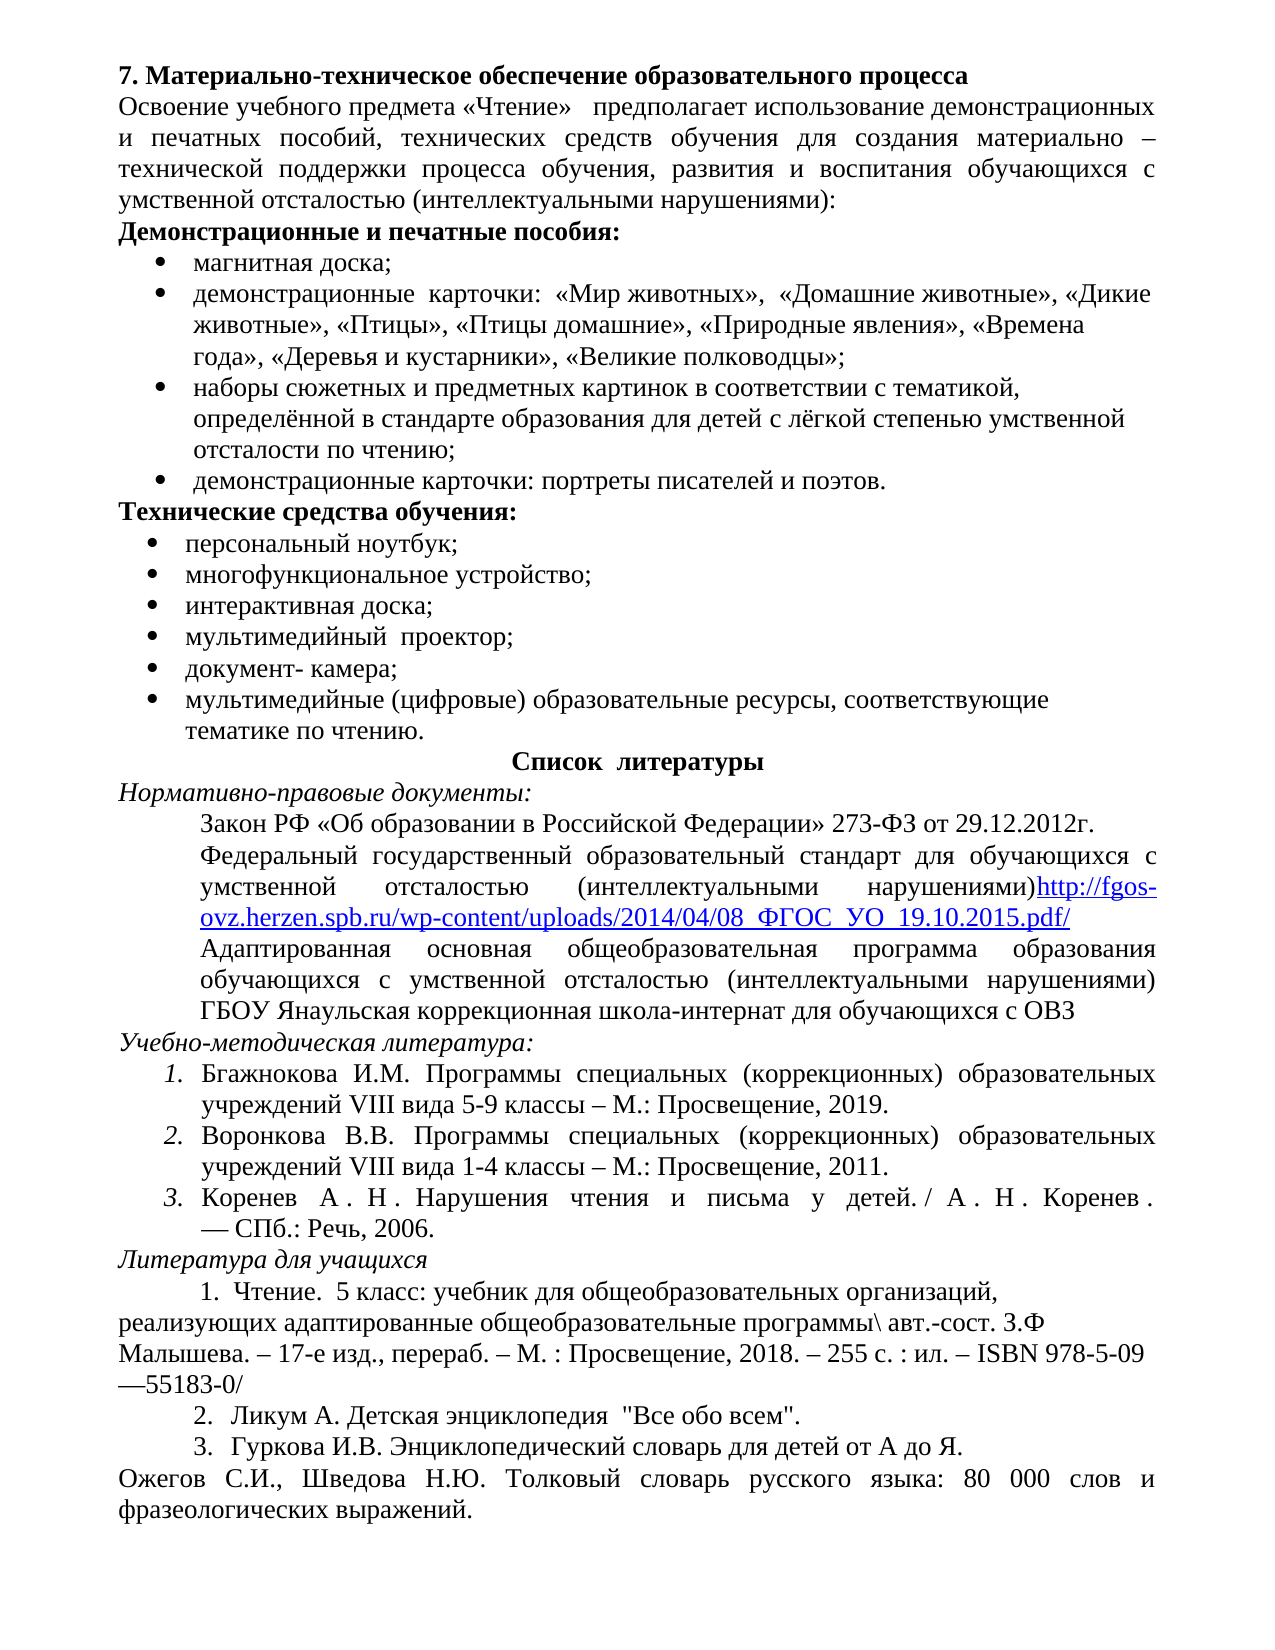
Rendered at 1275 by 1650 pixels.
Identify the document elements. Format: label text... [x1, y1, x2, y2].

list интерактивная доска; [148, 589, 1157, 620]
text 7. Материально-техническое обеспечение образовательного процесса [118, 59, 1157, 90]
list Бгажнокова И.М. Программы специальных (коррекционных) образовательных учреждений VIII вида 5-9 классы – М.: Просвещение, 2019. [163, 1057, 1157, 1119]
text Демонстрационные и печатные пособия: [118, 215, 1157, 246]
text Освоение учебного предмета «Чтение» предполагает использование демонстрационных и печатных пособий, технических средств обучения для создания материально – технической поддержки процесса обучения, развития и воспитания обучающихся с умственной отсталостью (интеллектуальными нарушениями): [118, 90, 1157, 215]
list магнитная доска; [156, 246, 1157, 277]
text Нормативно-правовые документы: [118, 776, 1157, 808]
list документ- камера; [148, 652, 1157, 683]
list Федеральный государственный образовательный стандарт для обучающихся с умственной отсталостью (интеллектуальными нарушениями)http://fgos-ovz.herzen.spb.ru/wp-content/uploads/2014/04/08_ФГОС_УО_19.10.2015.pdf/ [162, 839, 1157, 932]
list Закон РФ «Об образовании в Российской Федерации» 273-ФЗ от 29.12.2012г. [162, 808, 1157, 839]
list персональный ноутбук; [148, 527, 1157, 558]
list мультимедийный проектор; [148, 620, 1157, 652]
list демонстрационные карточки: портреты писателей и поэтов. [156, 464, 1157, 496]
list наборы сюжетных и предметных картинок в соответствии с тематикой, определённой в стандарте образования для детей с лёгкой степенью умственной отсталости по чтению; [156, 371, 1157, 464]
text Технические средства обучения: [118, 496, 1157, 527]
list Ликум А. Детская энциклопедия "Все обо всем". [193, 1399, 1157, 1431]
list Коренев А . Н . Нарушения чтения и письма у детей. / А . Н . Коренев . — СПб.: Речь, 2006. [163, 1181, 1157, 1244]
text Список литературы [118, 745, 1157, 776]
text Ожегов С.И., Шведова Н.Ю. Толковый словарь русского языка: 80 000 слов и фразеологических выражений. [118, 1462, 1157, 1524]
text 1. Чтение. 5 класс: учебник для общеобразовательных организаций, реализующих адаптированные общеобразовательные программы\ авт.-сост. З.Ф Малышева. – 17-е изд., перераб. – М. : Просвещение, 2018. – 255 с. : ил. – ISBN 978-5-09—55183-0/ [118, 1275, 1157, 1399]
list мультимедийные (цифровые) образовательные ресурсы, соответствующие тематике по чтению. [148, 683, 1157, 745]
text Литература для учащихся [118, 1244, 1157, 1275]
list Воронкова В.В. Программы специальных (коррекционных) образовательных учреждений VIII вида 1-4 классы – М.: Просвещение, 2011. [163, 1119, 1157, 1181]
list многофункциональное устройство; [148, 558, 1157, 589]
list Адаптированная основная общеобразовательная программа образования обучающихся с умственной отсталостью (интеллектуальными нарушениями) ГБОУ Янаульская коррекционная школа-интернат для обучающихся с ОВЗ [162, 932, 1157, 1026]
list Гуркова И.В. Энциклопедический словарь для детей от А до Я. [193, 1431, 1157, 1462]
text Учебно-методическая литература: [118, 1026, 1157, 1057]
list демонстрационные карточки: «Мир животных», «Домашние животные», «Дикие животные», «Птицы», «Птицы домашние», «Природные явления», «Времена года», «Деревья и кустарники», «Великие полководцы»; [156, 277, 1157, 371]
